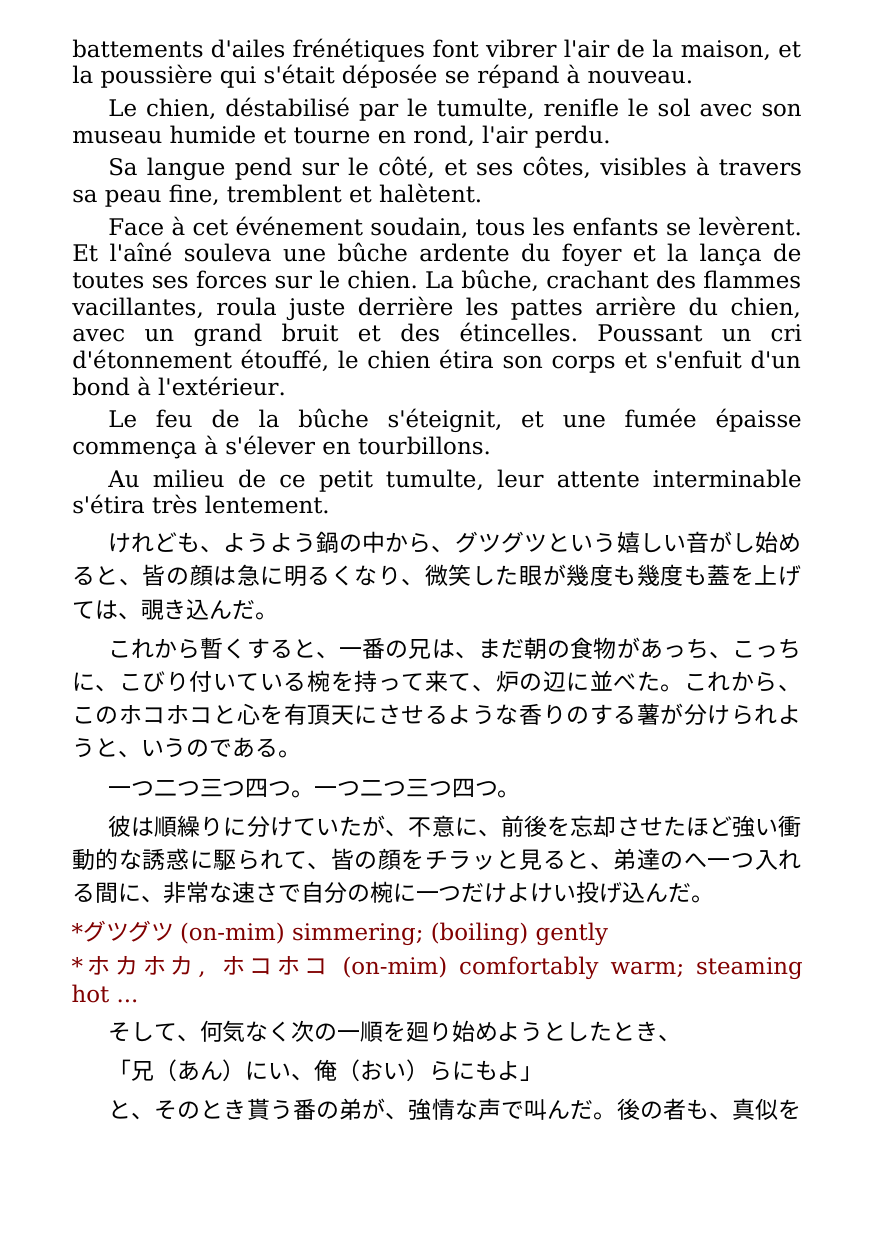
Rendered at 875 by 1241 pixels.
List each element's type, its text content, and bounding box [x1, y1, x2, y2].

text そして、何気なく次の一順を廻り始めようとしたとき、 [72, 1013, 802, 1047]
text 一つ二つ三つ四つ。一つ二つ三つ四つ。 [72, 769, 802, 803]
text *グツグツ (on-mim) simmering; (boiling) gently [71, 914, 803, 947]
text battements d'ailes frénétiques font vibrer l'air de la maison, et la poussière qui s'était déposée se répand à nouveau. [72, 36, 802, 89]
text 「兄（あん）にい、俺（おい）らにもよ」 [72, 1052, 802, 1086]
text と、そのとき貰う番の弟が、強情な声で叫んだ。後の者も、真似を [72, 1092, 802, 1125]
text けれども、ようよう鍋の中から、グツグツという嬉しい音がし始めると、皆の顔は急に明るくなり、微笑した眼が幾度も幾度も蓋を上げては、覗き込んだ。 [72, 525, 802, 625]
text Le chien, déstabilisé par le tumulte, renifle le sol avec son museau humide et tourne en rond, l'air perdu. [72, 95, 802, 149]
text Au milieu de ce petit tumulte, leur attente interminable s'étira très lentement. [72, 466, 802, 519]
text 彼は順繰りに分けていたが、不意に、前後を忘却させたほど強い衝動的な誘惑に駆られて、皆の顔をチラッと見ると、弟達のへ一つ入れる間に、非常な速さで自分の椀に一つだけよけい投げ込んだ。 [72, 809, 802, 908]
text Sa langue pend sur le côté, et ses côtes, visibles à travers sa peau fine, tremblent et halètent. [72, 154, 802, 208]
text *ホカホカ, ホコホコ (on-mim) comfortably warm; steaming hot ... [71, 947, 803, 1007]
text Le feu de la bûche s'éteignit, et une fumée épaisse commença à s'élever en tourbillons. [72, 406, 802, 460]
text これから暫くすると、一番の兄は、まだ朝の食物があっち、こっちに、こびり付いている椀を持って来て、炉の辺に並べた。これから、このホコホコと心を有頂天にさせるような香りのする薯が分けられようと、いうのである。 [72, 631, 802, 763]
text Face à cet événement soudain, tous les enfants se levèrent. Et l'aîné souleva une bûche ardente du foyer et la lança de toutes ses forces sur le chien. La bûche, crachant des flammes vacillantes, roula juste derrière les pattes arrière du chien, avec un grand bruit et des étincelles. Poussant un cri d'étonnement étouffé, le chien étira son corps et s'enfuit d'un bond à l'extérieur. [72, 214, 802, 401]
